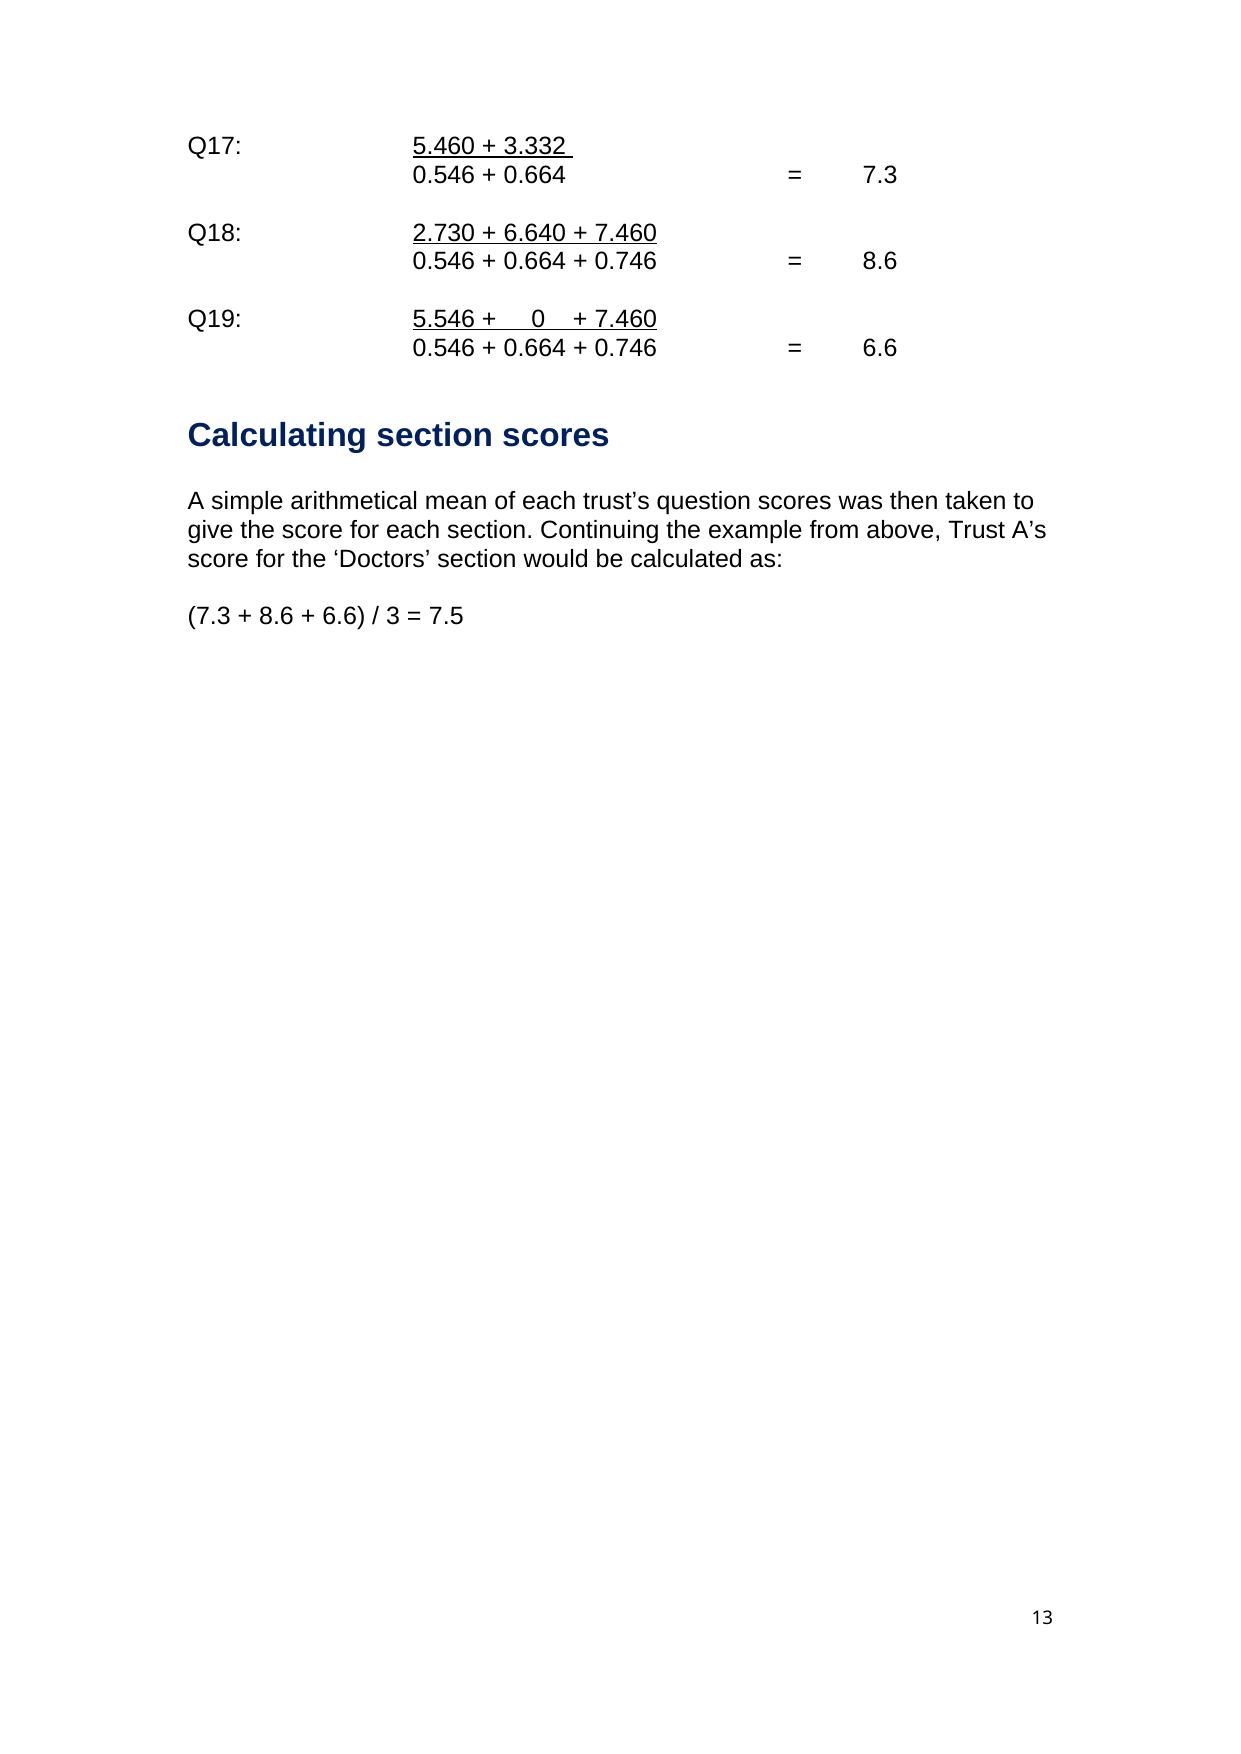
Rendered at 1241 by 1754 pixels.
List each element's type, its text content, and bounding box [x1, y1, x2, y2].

text Q17: 5.460 + 3.332 [187, 131, 1053, 160]
subtitle Calculating section scores [187, 415, 1053, 453]
text Q19: 5.546 + 0 + 7.460 [187, 304, 1053, 332]
text 0.546 + 0.664 + 0.746 = 6.6 [187, 332, 1053, 361]
text (7.3 + 8.6 + 6.6) / 3 = 7.5 [187, 601, 1053, 630]
text Q18: 2.730 + 6.640 + 7.460 [187, 217, 1053, 246]
text A simple arithmetical mean of each trust’s question scores was then taken to give the score for each section. Continuing the example from above, Trust A’s score for the ‘Doctors’ section would be calculated as: [187, 486, 1053, 572]
text 0.546 + 0.664 + 0.746 = 8.6 [187, 246, 1053, 275]
text 0.546 + 0.664 = 7.3 [187, 160, 1053, 189]
